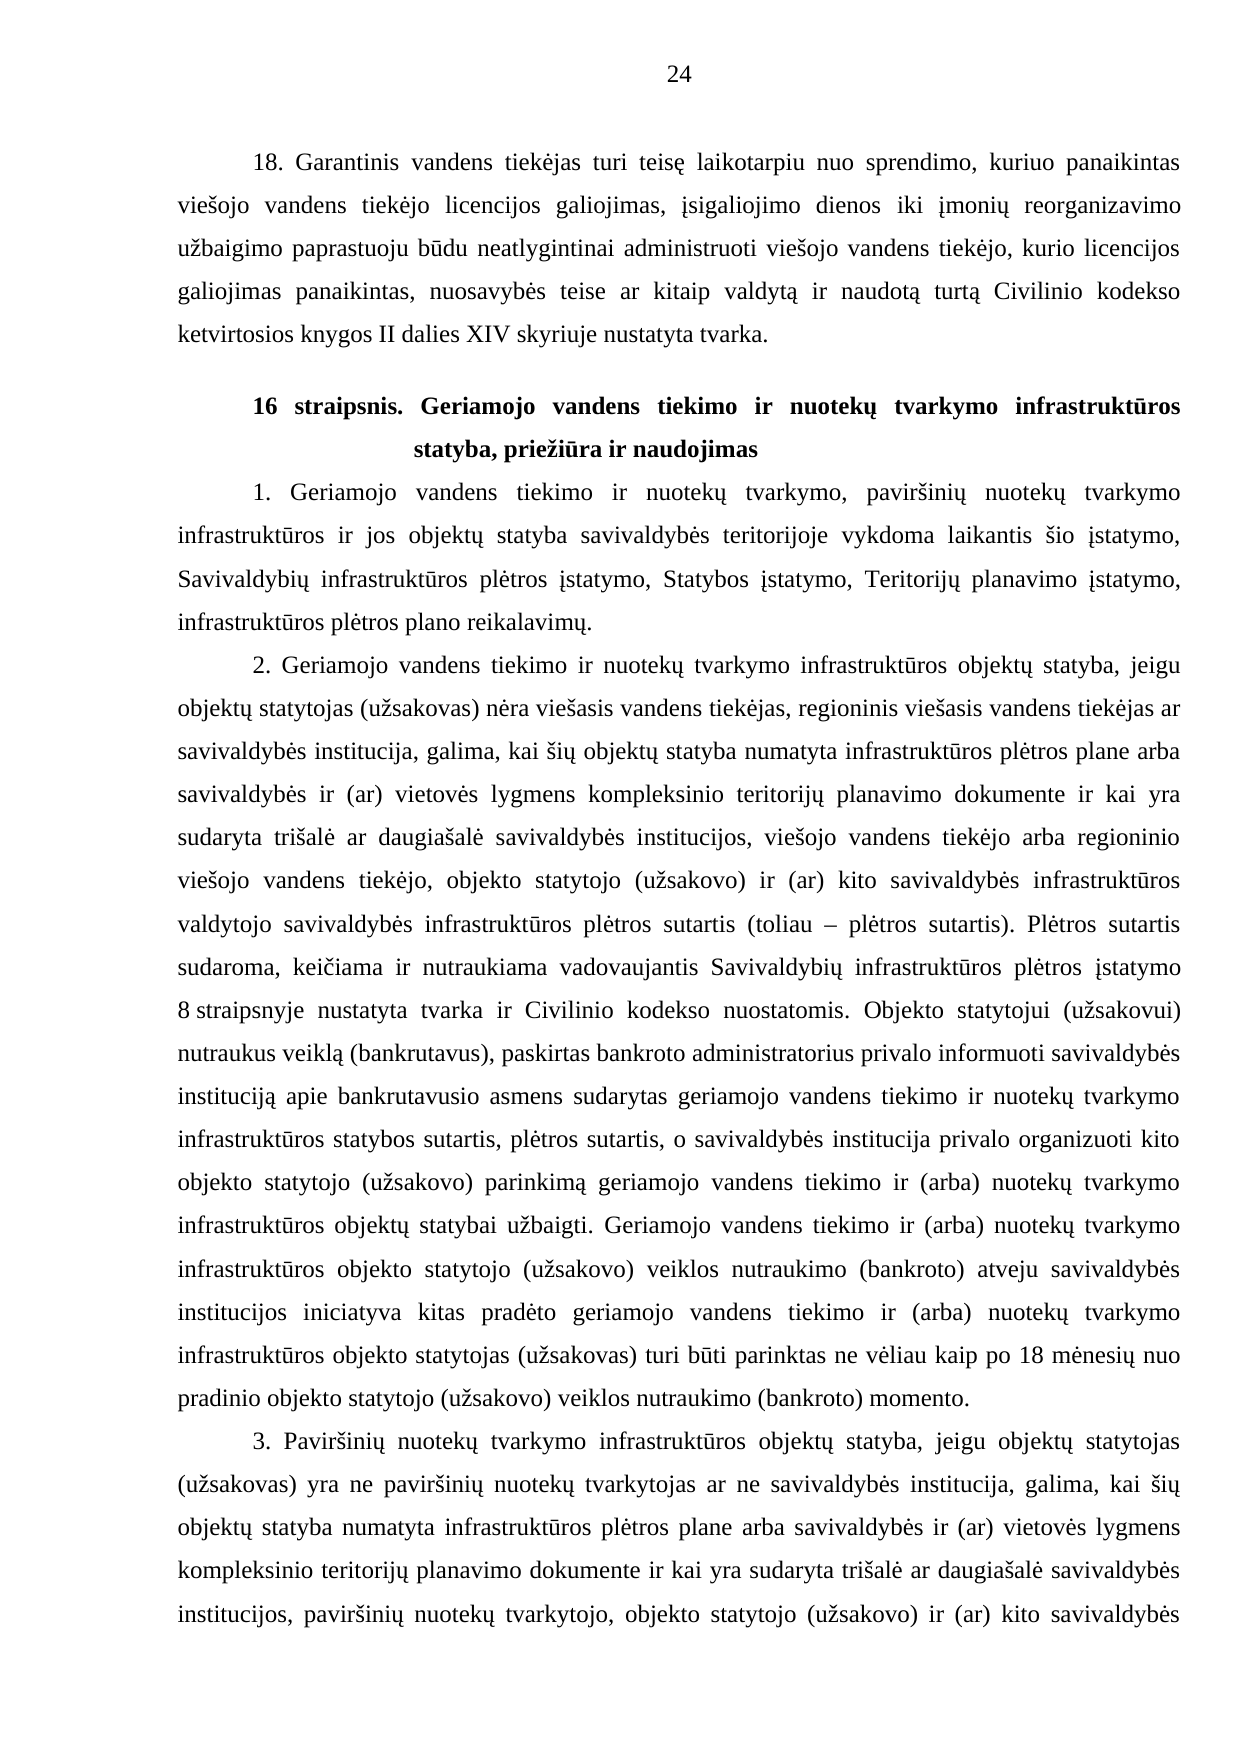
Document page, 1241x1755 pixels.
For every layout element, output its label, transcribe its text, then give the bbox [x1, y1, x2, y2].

text 18. Garantinis vandens tiekėjas turi teisę laikotarpiu nuo sprendimo, kuriuo panaikintas viešojo vandens tiekėjo licencijos galiojimas, įsigaliojimo dienos iki įmonių reorganizavimo užbaigimo paprastuoju būdu neatlygintinai administruoti viešojo vandens tiekėjo, kurio licencijos galiojimas panaikintas, nuosavybės teise ar kitaip valdytą ir naudotą turtą Civilinio kodekso ketvirtosios knygos II dalies XIV skyriuje nustatyta tvarka. [177, 147, 1181, 348]
text 16 straipsnis. Geriamojo vandens tiekimo ir nuotekų tvarkymo infrastruktūros statyba, priežiūra ir naudojimas [252, 391, 1181, 463]
text 1. Geriamojo vandens tiekimo ir nuotekų tvarkymo, paviršinių nuotekų tvarkymo infrastruktūros ir jos objektų statyba savivaldybės teritorijoje vykdoma laikantis šio įstatymo, Savivaldybių infrastruktūros plėtros įstatymo, Statybos įstatymo, Teritorijų planavimo įstatymo, infrastruktūros plėtros plano reikalavimų. [177, 477, 1181, 636]
text 3. Paviršinių nuotekų tvarkymo infrastruktūros objektų statyba, jeigu objektų statytojas (užsakovas) yra ne paviršinių nuotekų tvarkytojas ar ne savivaldybės institucija, galima, kai šių objektų statyba numatyta infrastruktūros plėtros plane arba savivaldybės ir (ar) vietovės lygmens kompleksinio teritorijų planavimo dokumente ir kai yra sudaryta trišalė ar daugiašalė savivaldybės institucijos, paviršinių nuotekų tvarkytojo, objekto statytojo (užsakovo) ir (ar) kito savivaldybės [177, 1426, 1181, 1627]
text 2. Geriamojo vandens tiekimo ir nuotekų tvarkymo infrastruktūros objektų statyba, jeigu objektų statytojas (užsakovas) nėra viešasis vandens tiekėjas, regioninis viešasis vandens tiekėjas ar savivaldybės institucija, galima, kai šių objektų statyba numatyta infrastruktūros plėtros plane arba savivaldybės ir (ar) vietovės lygmens kompleksinio teritorijų planavimo dokumente ir kai yra sudaryta trišalė ar daugiašalė savivaldybės institucijos, viešojo vandens tiekėjo arba regioninio viešojo vandens tiekėjo, objekto statytojo (užsakovo) ir (ar) kito savivaldybės infrastruktūros valdytojo savivaldybės infrastruktūros plėtros sutartis (toliau – plėtros sutartis). Plėtros sutartis sudaroma, keičiama ir nutraukiama vadovaujantis Savivaldybių infrastruktūros plėtros įstatymo 8 straipsnyje nustatyta tvarka ir Civilinio kodekso nuostatomis. Objekto statytojui (užsakovui) nutraukus veiklą (bankrutavus), paskirtas bankroto administratorius privalo informuoti savivaldybės instituciją apie bankrutavusio asmens sudarytas geriamojo vandens tiekimo ir nuotekų tvarkymo infrastruktūros statybos sutartis, plėtros sutartis, o savivaldybės institucija privalo organizuoti kito objekto statytojo (užsakovo) parinkimą geriamojo vandens tiekimo ir (arba) nuotekų tvarkymo infrastruktūros objektų statybai užbaigti. Geriamojo vandens tiekimo ir (arba) nuotekų tvarkymo infrastruktūros objekto statytojo (užsakovo) veiklos nutraukimo (bankroto) atveju savivaldybės institucijos iniciatyva kitas pradėto geriamojo vandens tiekimo ir (arba) nuotekų tvarkymo infrastruktūros objekto statytojas (užsakovas) turi būti parinktas ne vėliau kaip po 18 mėnesių nuo pradinio objekto statytojo (užsakovo) veiklos nutraukimo (bankroto) momento. [177, 650, 1181, 1412]
